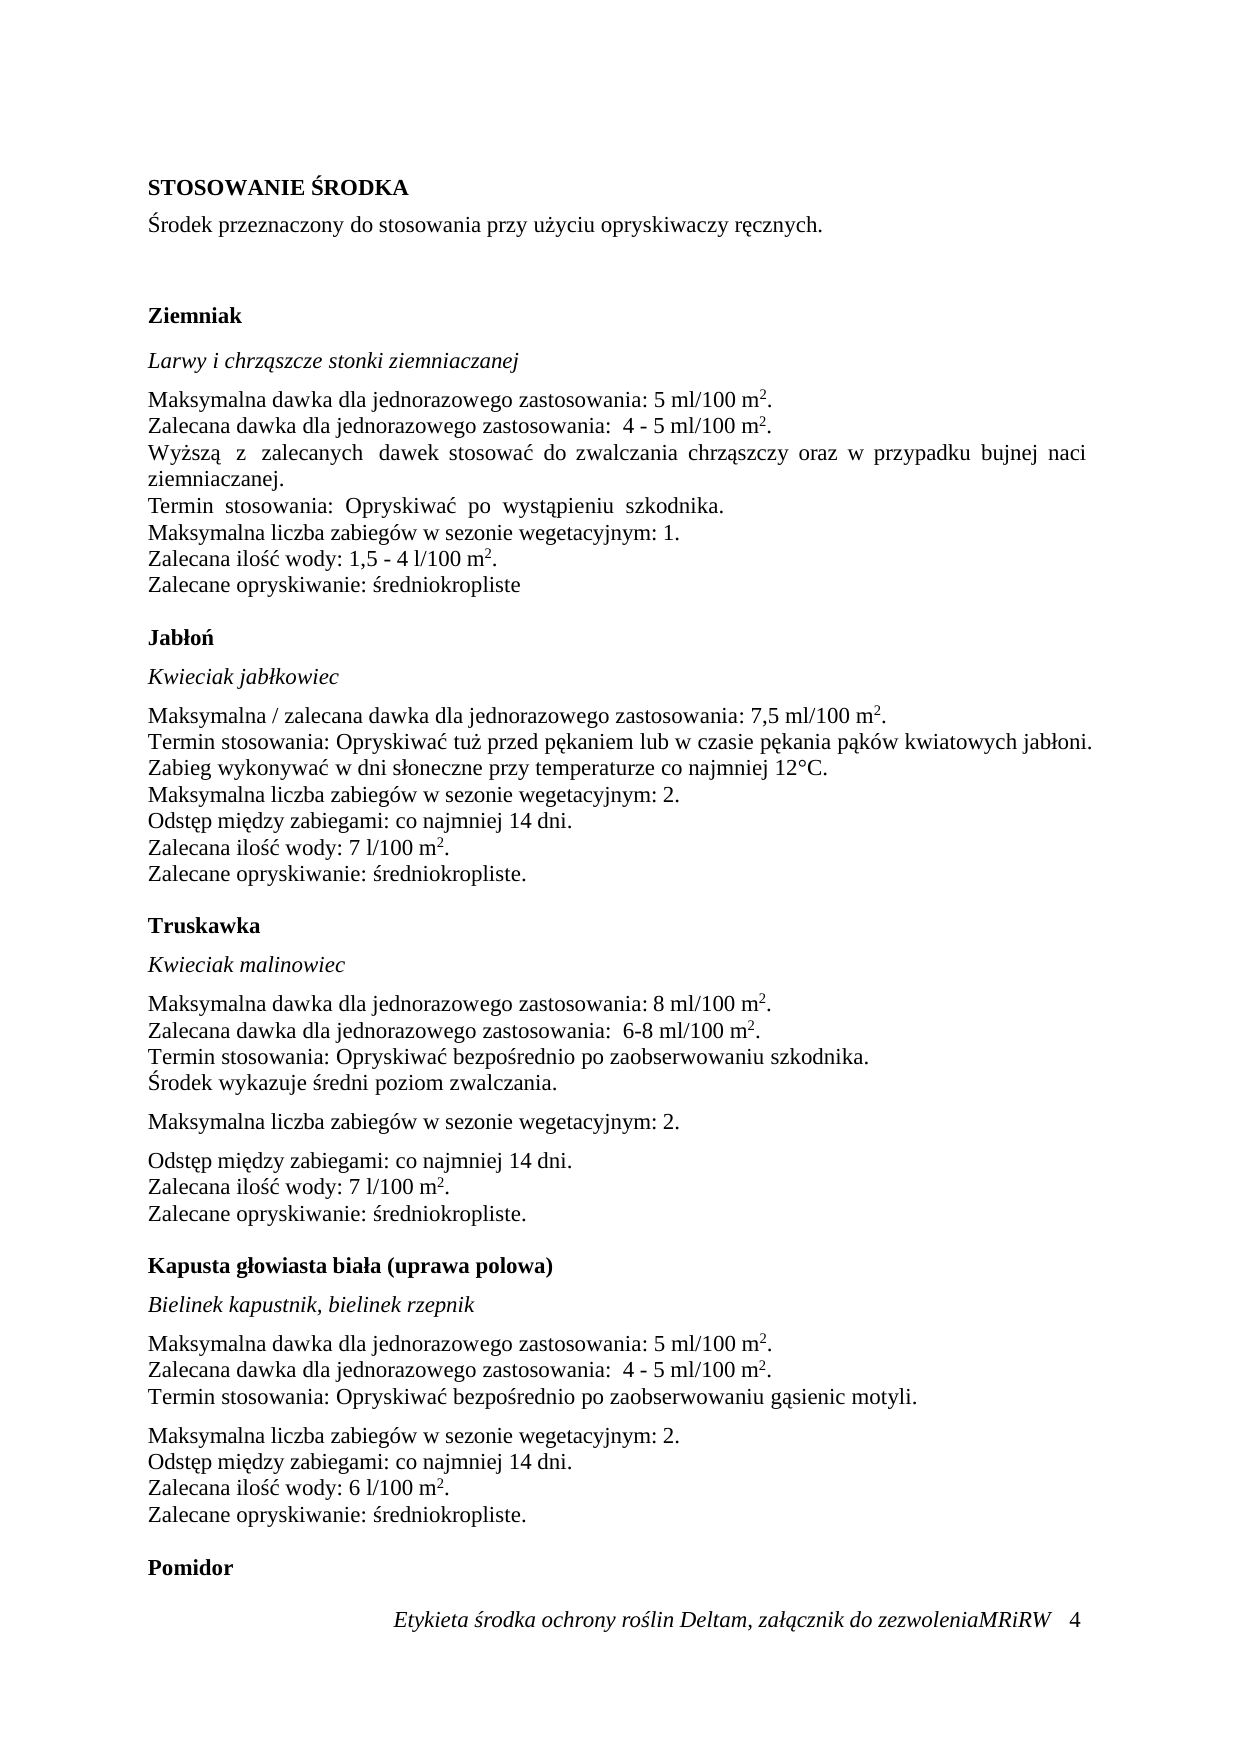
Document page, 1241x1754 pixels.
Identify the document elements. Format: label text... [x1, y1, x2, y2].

text Ziemniak [148, 303, 1088, 329]
text Zalecana dawka dla jednorazowego zastosowania: 6-8 ml/100 m2. [148, 1017, 1095, 1043]
text Odstęp między zabiegami: co najmniej 14 dni. [148, 807, 1095, 833]
text Larwy i chrząszcze stonki ziemniaczanej [148, 347, 1092, 374]
text Maksymalna liczba zabiegów w sezonie wegetacyjnym: 2. [148, 781, 1095, 807]
text Bielinek kapustnik, bielinek rzepnik [148, 1291, 1092, 1318]
text Odstęp między zabiegami: co najmniej 14 dni. [148, 1147, 1095, 1173]
text Termin stosowania: Opryskiwać tuż przed pękaniem lub w czasie pękania pąków kwiatowych jabłoni. Zabieg wykonywać w dni słoneczne przy temperaturze co najmniej 12°C. [148, 728, 1092, 781]
text Zalecana dawka dla jednorazowego zastosowania: 4 - 5 ml/100 m2. [148, 1357, 1095, 1383]
text Maksymalna dawka dla jednorazowego zastosowania: 5 ml/100 m2. [148, 386, 1092, 413]
text Zalecane opryskiwanie: średniokropliste [148, 571, 1094, 598]
text Truskawka [148, 913, 1094, 939]
text Środek wykazuje średni poziom zwalczania. [148, 1069, 1094, 1096]
text Jabłoń [148, 624, 1094, 650]
text Termin stosowania: Opryskiwać po wystąpieniu szkodnika. [148, 492, 1086, 518]
text Pomidor [148, 1553, 1094, 1580]
text Zalecana ilość wody: 7 l/100 m2. [148, 1173, 957, 1200]
text Maksymalna liczba zabiegów w sezonie wegetacyjnym: 2. [148, 1422, 1095, 1448]
text Zalecane opryskiwanie: średniokropliste. [148, 1501, 1094, 1527]
text Wyższą z zalecanych dawek stosować do zwalczania chrząszczy oraz w przypadku bujnej naci ziemniaczanej. [148, 439, 1086, 492]
text Maksymalna dawka dla jednorazowego zastosowania: 8 ml/100 m2. [148, 990, 1094, 1017]
text Zalecane opryskiwanie: średniokropliste. [148, 860, 1094, 886]
text Zalecana ilość wody: 1,5 - 4 l/100 m2. [148, 545, 1095, 571]
text Zalecana ilość wody: 6 l/100 m2. [148, 1474, 1094, 1501]
text Odstęp między zabiegami: co najmniej 14 dni. [148, 1448, 1095, 1474]
text Maksymalna / zalecana dawka dla jednorazowego zastosowania: 7,5 ml/100 m2. [148, 702, 1094, 728]
text Zalecane opryskiwanie: średniokropliste. [148, 1200, 1094, 1226]
text Termin stosowania: Opryskiwać bezpośrednio po zaobserwowaniu gąsienic motyli. [148, 1383, 1095, 1409]
text Zalecana ilość wody: 7 l/100 m2. [148, 833, 1094, 860]
text Kwieciak malinowiec [148, 951, 1095, 978]
text Maksymalna liczba zabiegów w sezonie wegetacyjnym: 2. [148, 1108, 1095, 1134]
text Środek przeznaczony do stosowania przy użyciu opryskiwaczy ręcznych. [148, 212, 1094, 238]
text Kapusta głowiasta biała (uprawa polowa) [148, 1252, 1094, 1279]
text Termin stosowania: Opryskiwać bezpośrednio po zaobserwowaniu szkodnika. [148, 1043, 1095, 1069]
text Maksymalna dawka dla jednorazowego zastosowania: 5 ml/100 m2. [148, 1330, 1095, 1357]
text Kwieciak jabłkowiec [148, 663, 1095, 689]
text Maksymalna liczba zabiegów w sezonie wegetacyjnym: 1. [148, 519, 1095, 545]
text Zalecana dawka dla jednorazowego zastosowania: 4 - 5 ml/100 m2. [148, 413, 1092, 439]
text STOSOWANIE ŚRODKA [148, 174, 1094, 200]
